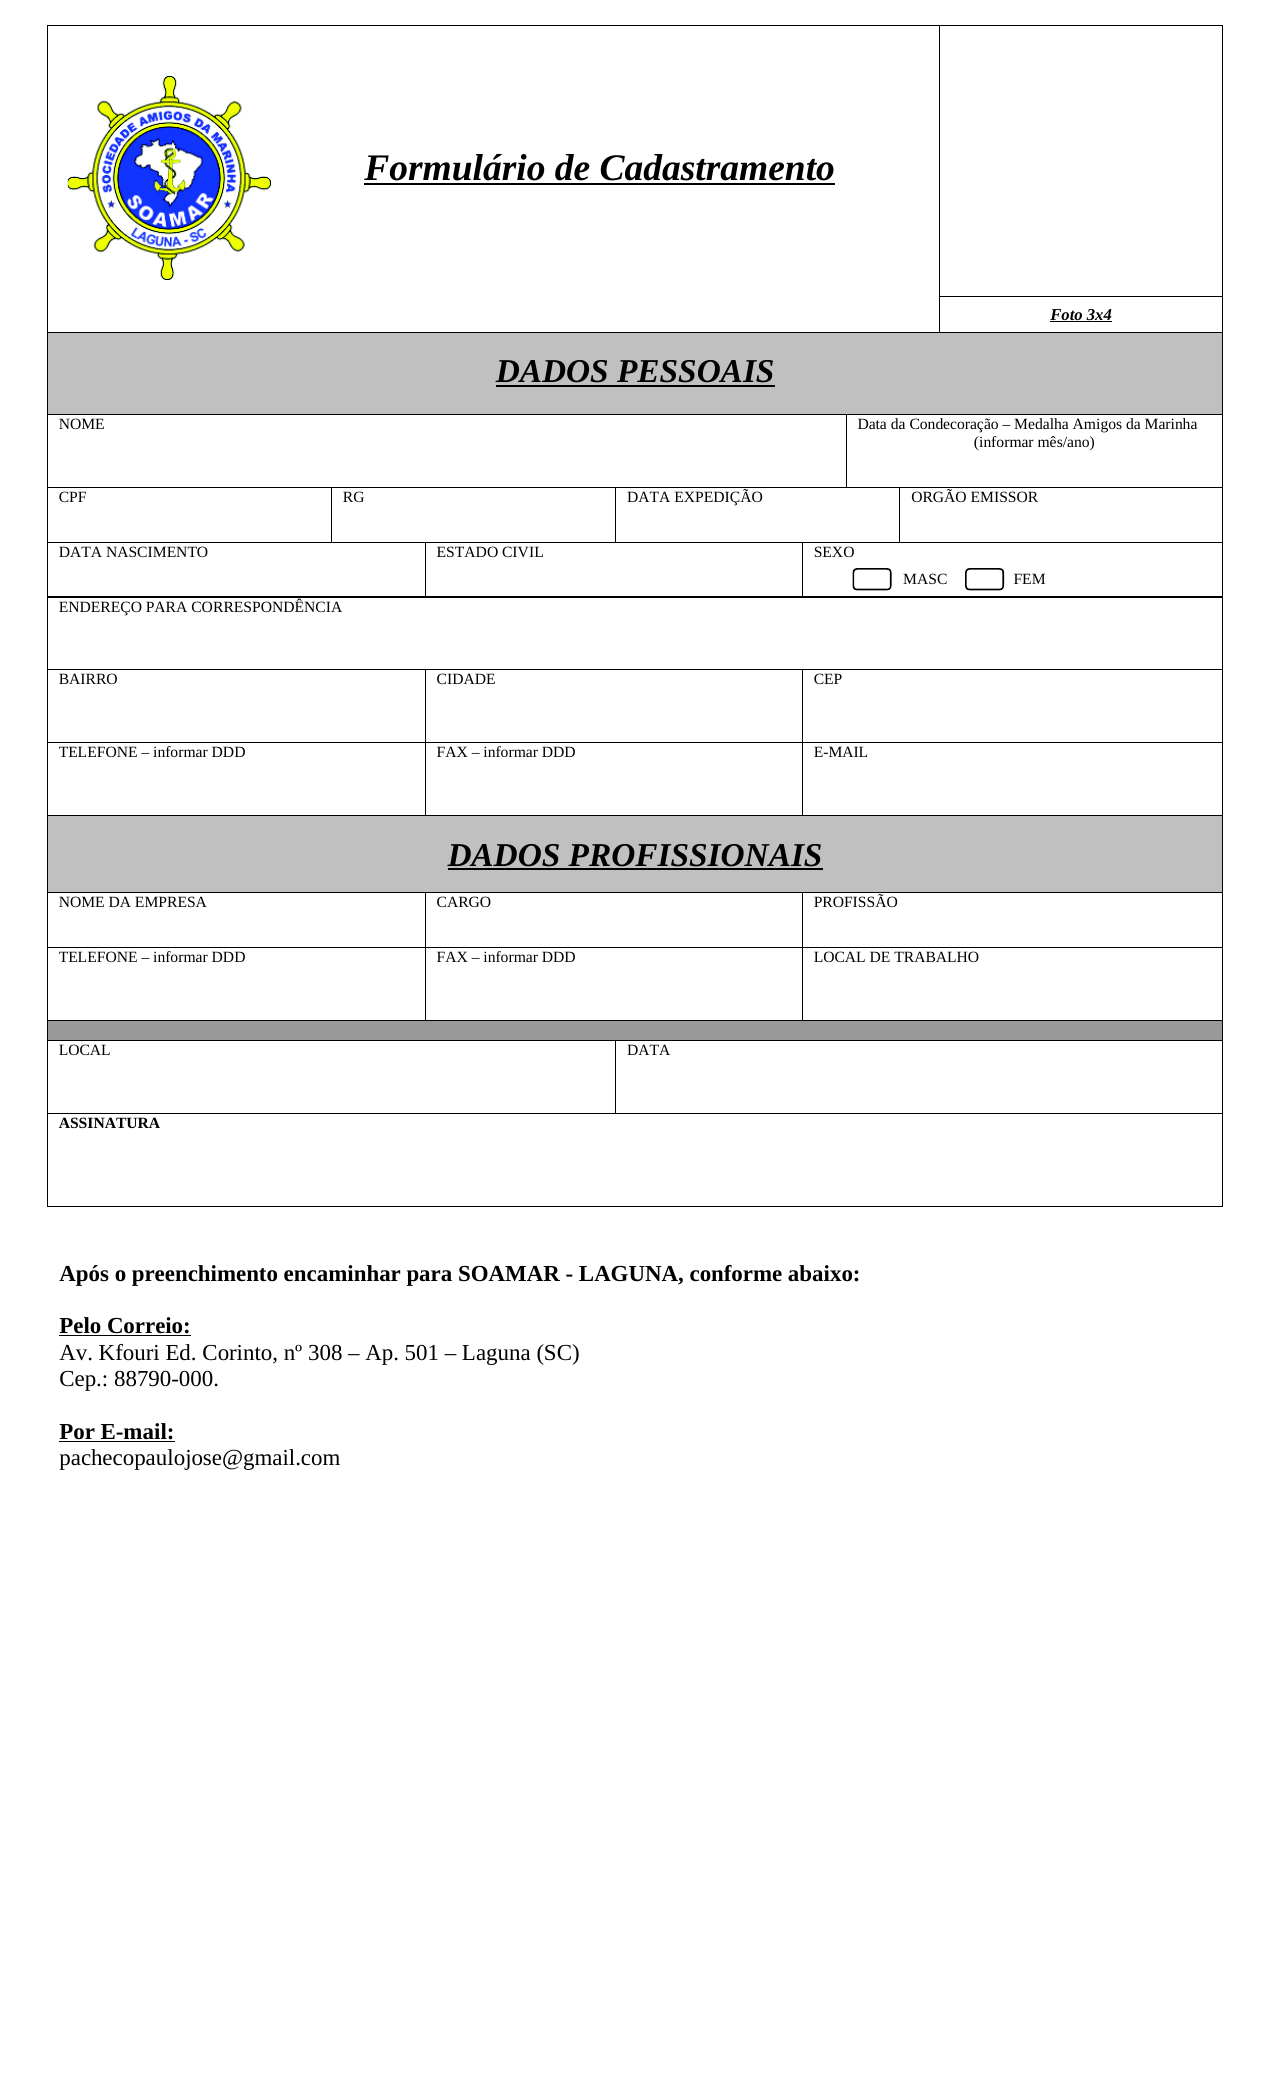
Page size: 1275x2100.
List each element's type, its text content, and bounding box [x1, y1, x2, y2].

table_cell [48, 1021, 1222, 1040]
table_cell DADOS PROFISSIONAIS [48, 816, 1222, 892]
text Pelo Correio: [59, 1312, 1216, 1339]
picture [67, 76, 271, 280]
text Após o preenchimento encaminhar para SOAMAR - LAGUNA, conforme abaixo: [59, 1259, 1216, 1286]
text Av. Kfouri Ed. Corinto, nº 308 – Ap. 501 – Laguna (SC) [59, 1339, 1216, 1365]
table_cell BAIRRO [48, 670, 425, 742]
table_cell DATA NASCIMENTO [48, 543, 425, 596]
text Cep.: 88790-000. [59, 1365, 1216, 1391]
table_header [940, 26, 1222, 296]
table_cell SEXO MASC FEM [803, 543, 1222, 596]
table_cell LOCAL DE TRABALHO [803, 948, 1222, 1020]
table_cell ENDEREÇO PARA CORRESPONDÊNCIA [48, 598, 1222, 669]
table_cell DADOS PESSOAIS [48, 333, 1222, 414]
table_cell DATA [616, 1041, 1222, 1113]
table_cell NOME DA EMPRESA [48, 893, 425, 947]
table_cell PROFISSÃO [803, 893, 1222, 947]
table_cell DATA EXPEDIÇÃO [616, 488, 899, 542]
table_cell NOME [48, 415, 846, 487]
table_cell E-MAIL [803, 743, 1222, 814]
table_cell CARGO [426, 893, 802, 947]
table_cell CIDADE [426, 670, 802, 742]
table_cell RG [332, 488, 615, 542]
table_cell TELEFONE – informar DDD [48, 743, 425, 814]
table_cell ORGÃO EMISSOR [900, 488, 1222, 542]
table_cell FAX – informar DDD [426, 743, 802, 814]
table_cell ESTADO CIVIL [426, 543, 802, 596]
table_cell Data da Condecoração – Medalha Amigos da Marinha (informar mês/ano) [847, 415, 1222, 487]
table_cell LOCAL [48, 1041, 615, 1113]
table_cell ASSINATURA [48, 1114, 1222, 1206]
table_cell FAX – informar DDD [426, 948, 802, 1020]
table_cell Foto 3x4 [940, 297, 1222, 332]
table_cell CPF [48, 488, 331, 542]
text Por E-mail: [59, 1418, 1216, 1444]
text pachecopaulojose@gmail.com [59, 1444, 1216, 1470]
table_cell TELEFONE – informar DDD [48, 948, 425, 1020]
table_header Formulário de Cadastramento [48, 26, 939, 332]
table_cell CEP [803, 670, 1222, 742]
